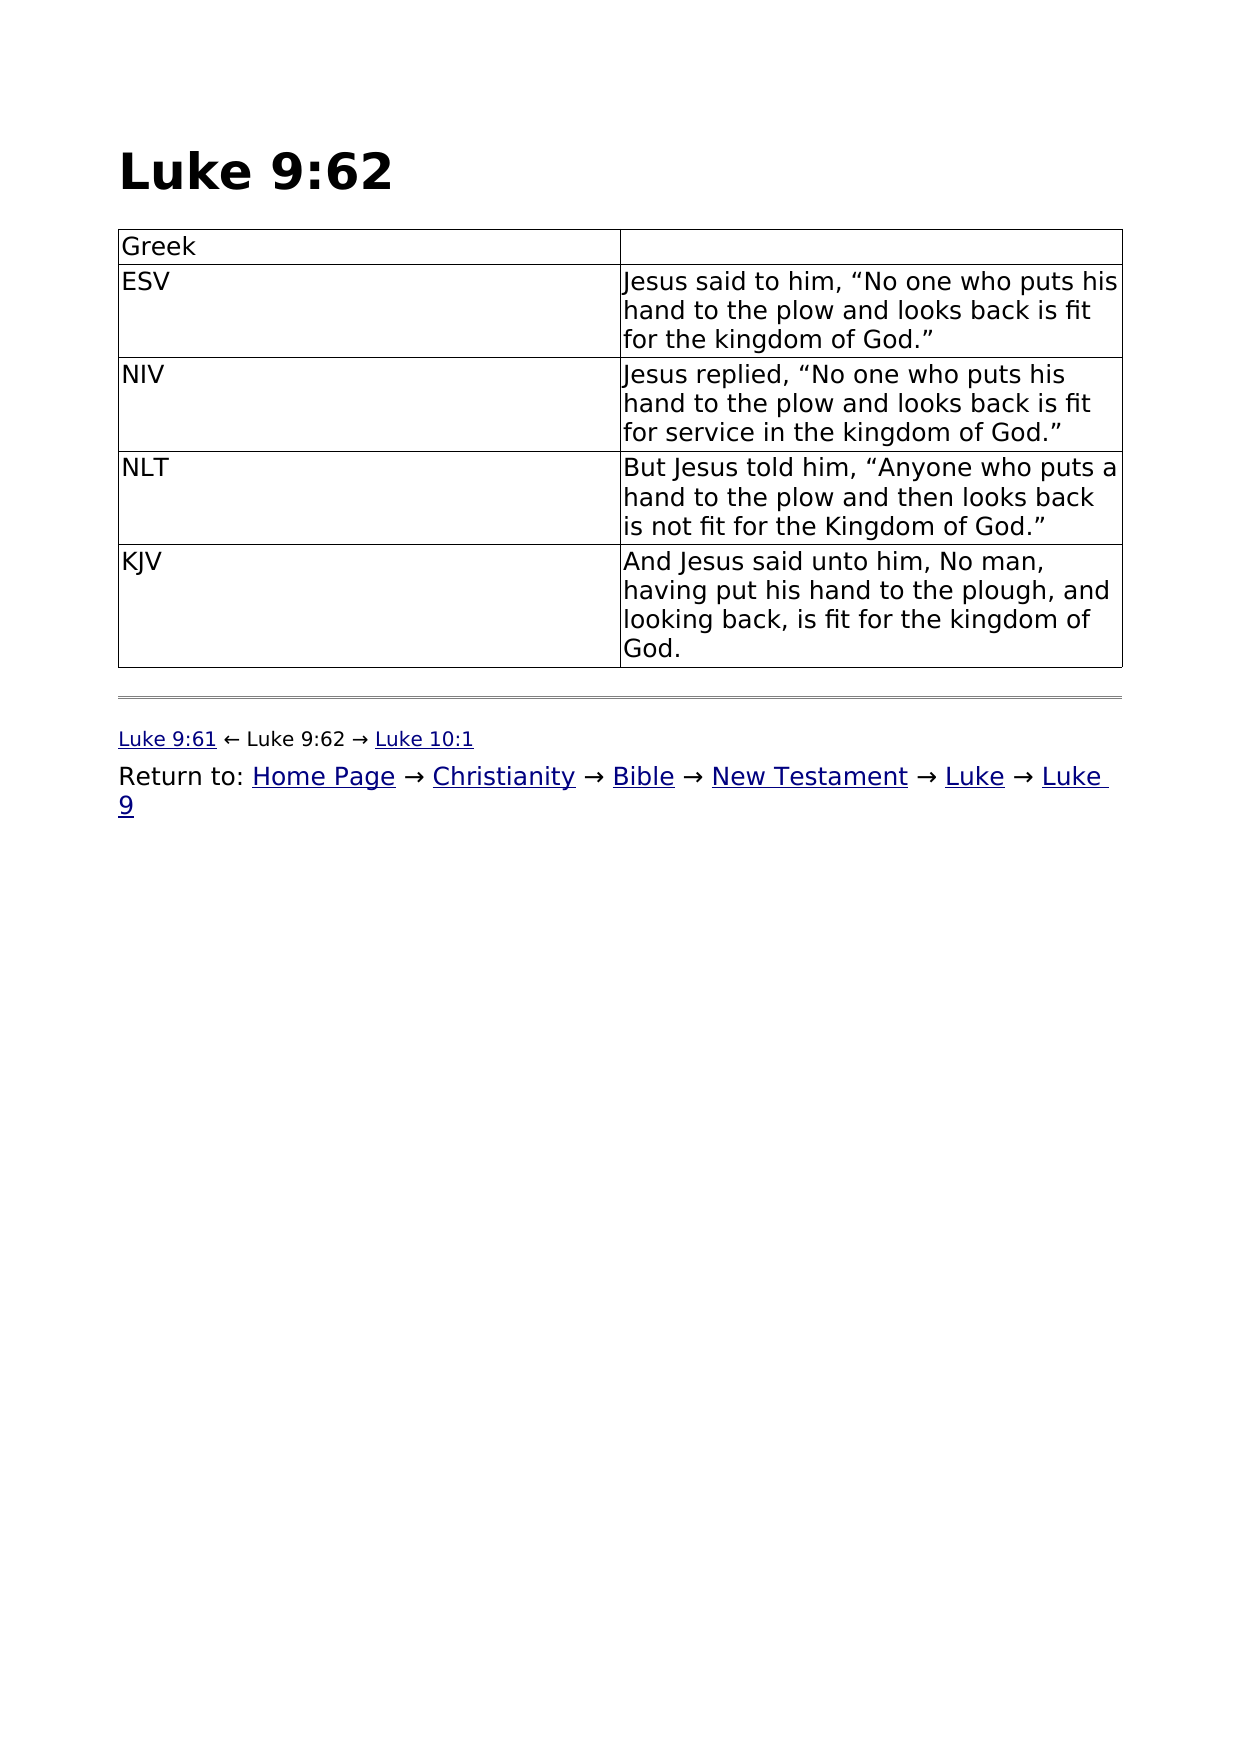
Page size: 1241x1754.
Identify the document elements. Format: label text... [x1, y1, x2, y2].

text Luke 9:61 ← Luke 9:62 → Luke 10:1 [118, 728, 1122, 762]
table_cell NLT [119, 452, 620, 544]
table_cell Jesus replied, “No one who puts his hand to the plow and looks back is fit for service in the kingdom of God.” [621, 358, 1122, 451]
table_cell KJV [119, 545, 620, 667]
table_cell But Jesus told him, “Anyone who puts a hand to the plow and then looks back is not fit for the Kingdom of God.” [621, 452, 1122, 544]
table_cell And Jesus said unto him, No man, having put his hand to the plough, and looking back, is fit for the kingdom of God. [621, 545, 1122, 667]
table_cell NIV [119, 358, 620, 451]
table_header Greek [119, 230, 620, 264]
text Return to: Home Page → Christianity → Bible → New Testament → Luke → Luke 9 [118, 762, 1122, 820]
subtitle Luke 9:62 [118, 143, 1122, 201]
table_header [621, 230, 1122, 264]
table_cell ESV [119, 265, 620, 357]
table_cell Jesus said to him, “No one who puts his hand to the plow and looks back is fit for the kingdom of God.” [621, 265, 1122, 357]
